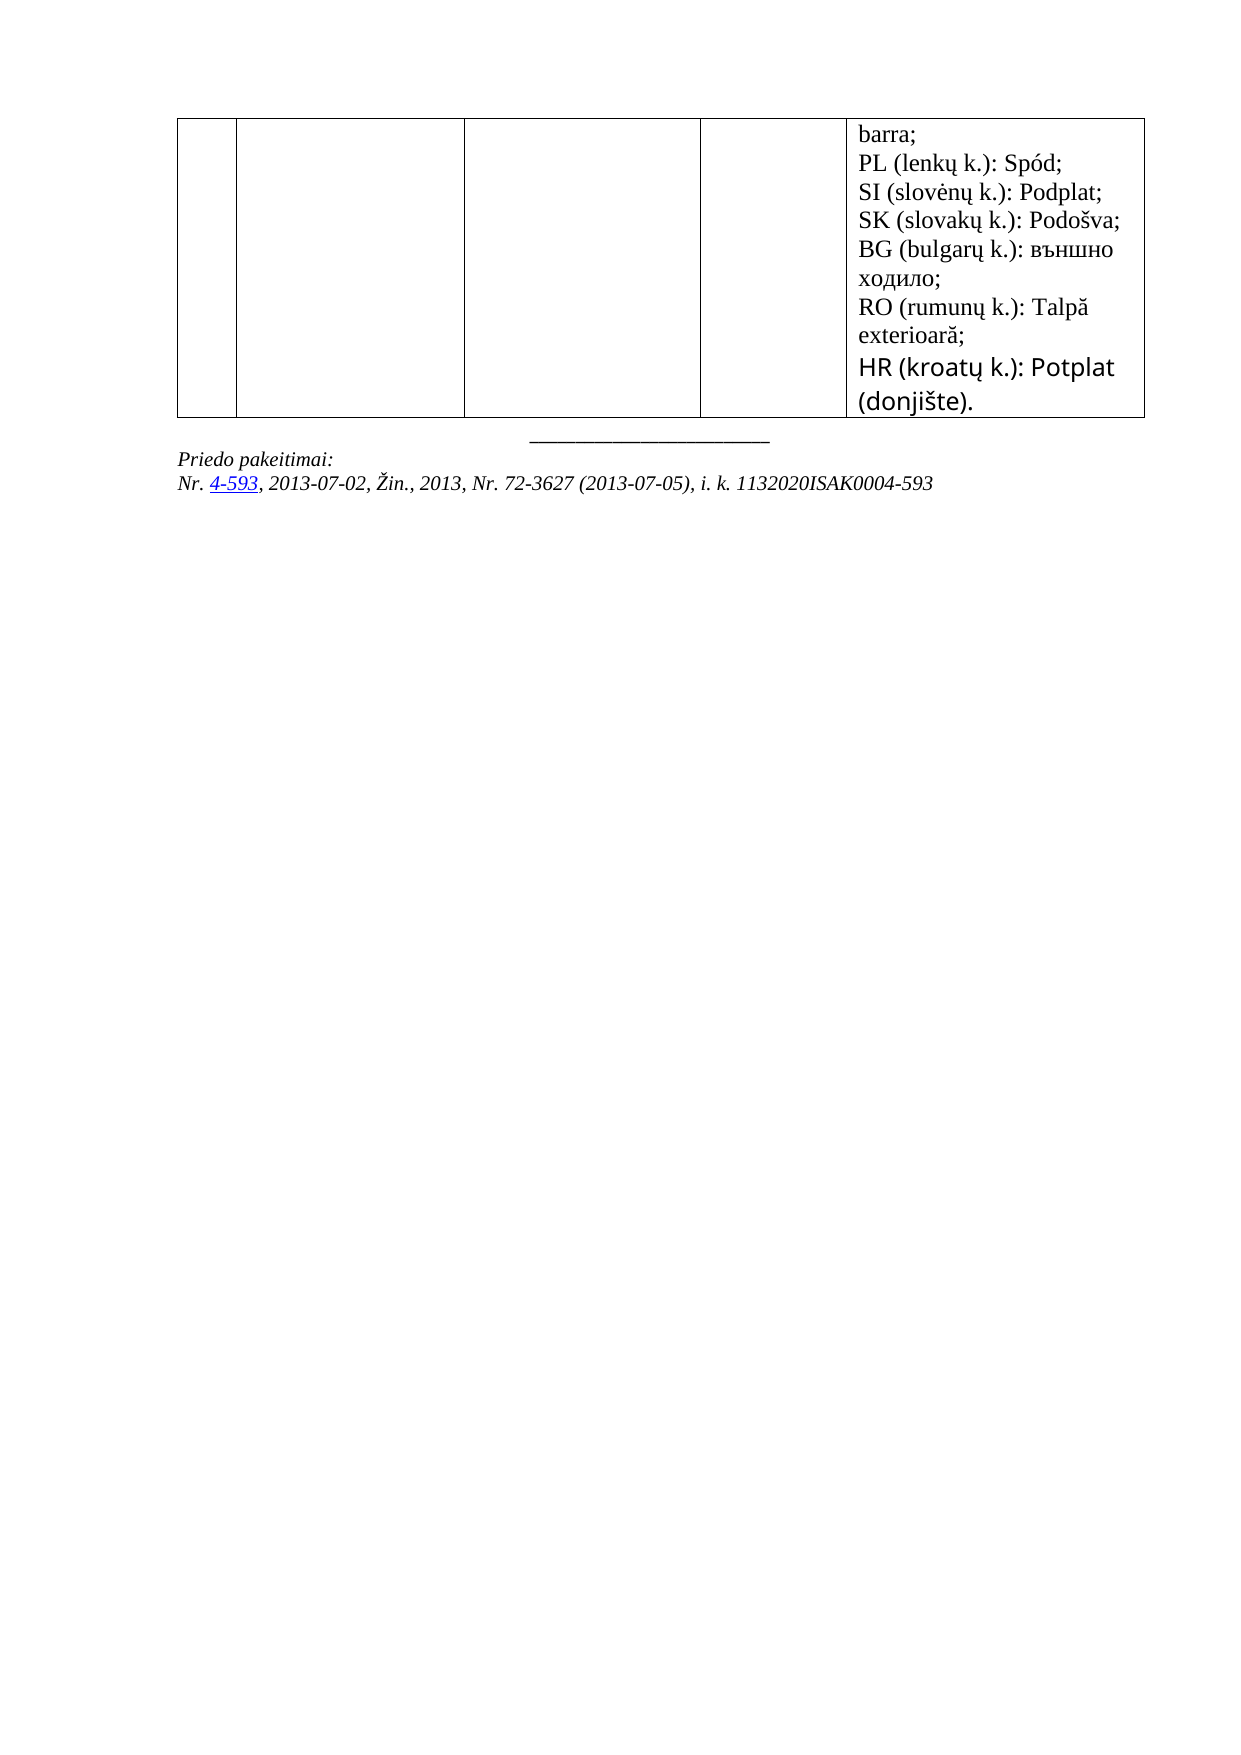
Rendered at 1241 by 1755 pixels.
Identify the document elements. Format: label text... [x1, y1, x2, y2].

text Priedo pakeitimai: [177, 447, 1122, 471]
text __________________________ [177, 418, 1122, 447]
table_cell [237, 119, 464, 417]
table_cell [465, 119, 700, 417]
table_cell [701, 119, 846, 417]
table_cell [178, 119, 236, 417]
table_cell barra; PL (lenkų k.): Spód; SI (slovėnų k.): Podplat; SK (slovakų k.): Podošva; BG (bulgarų k.): външнo хoдилo; RO (rumunų k.): Talpă exterioară; HR (kroatų k.): Potplat (donjište). [847, 119, 1144, 417]
text Nr. 4-593, 2013-07-02, Žin., 2013, Nr. 72-3627 (2013-07-05), i. k. 1132020ISAK0004-593 [177, 471, 1122, 495]
